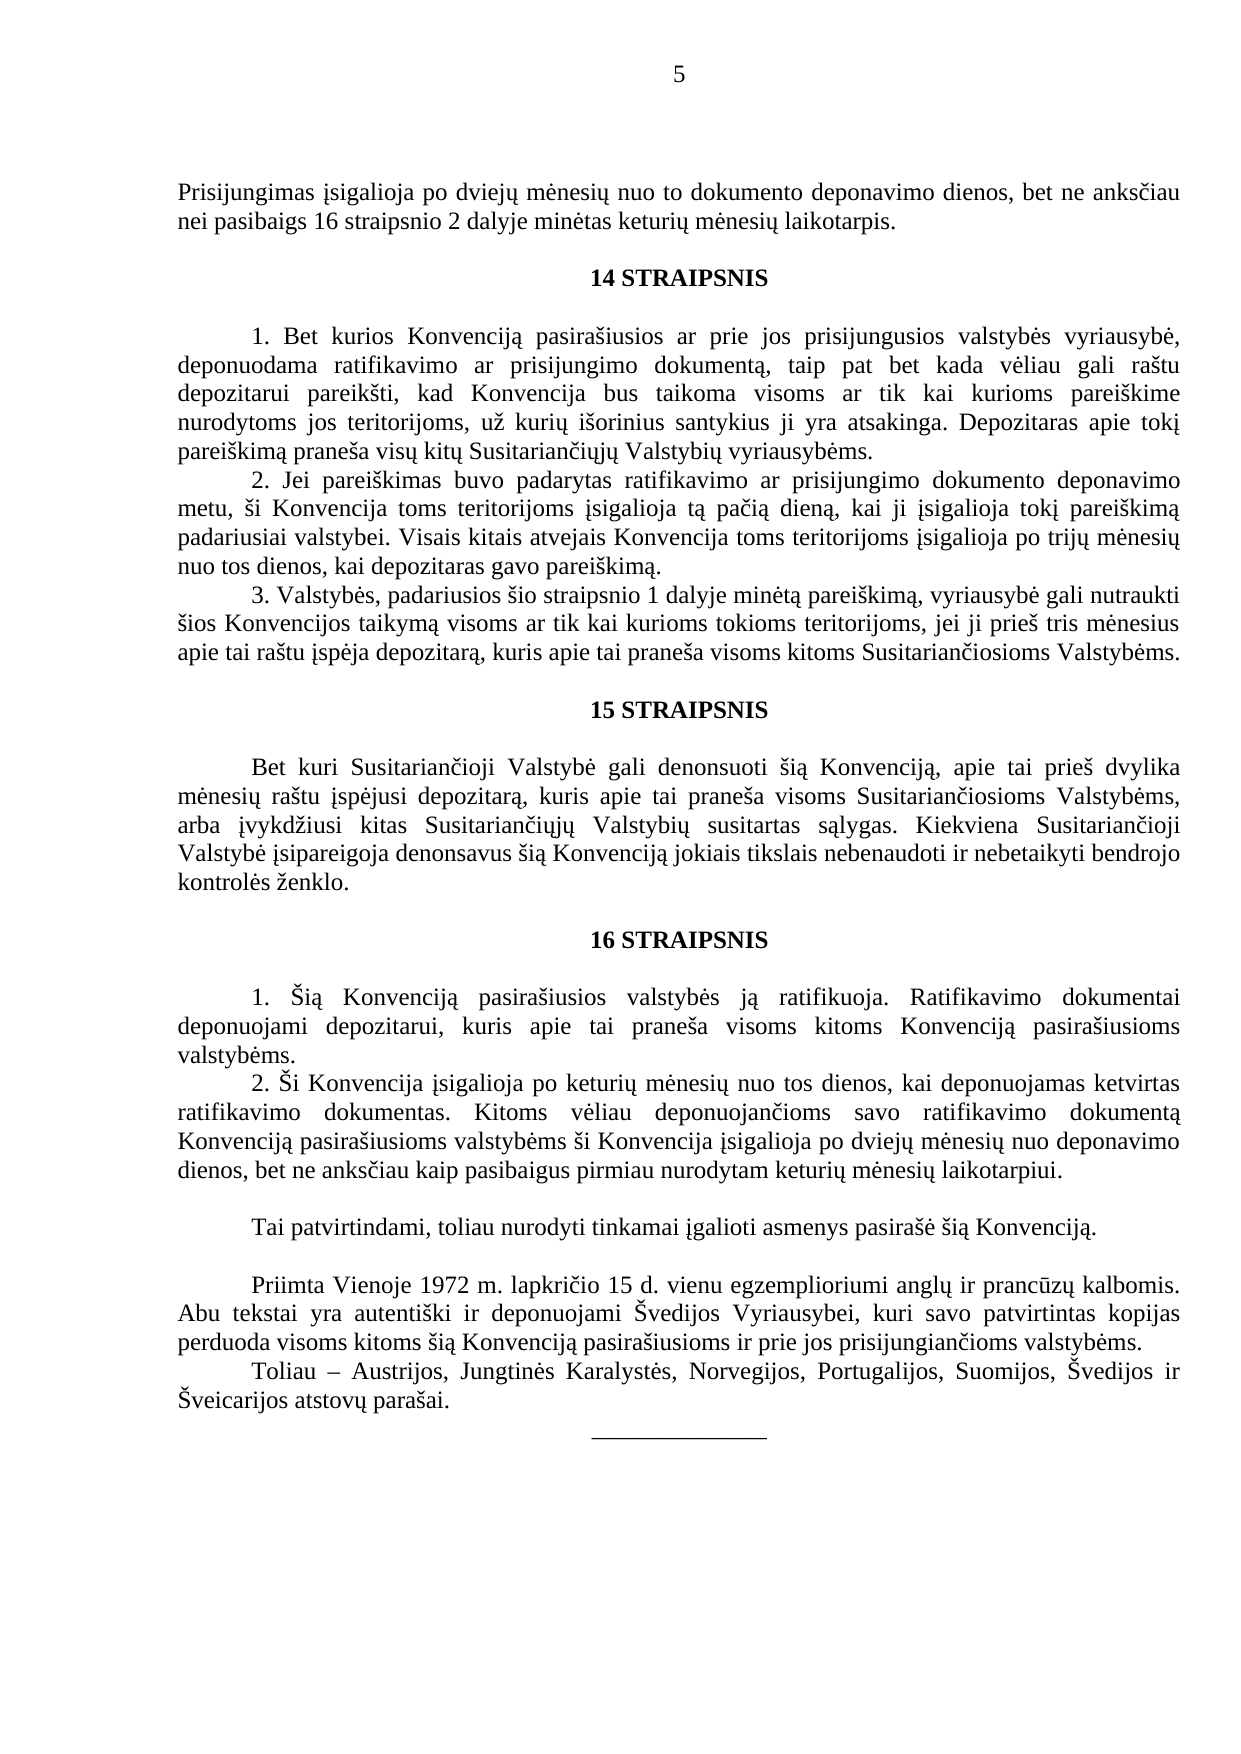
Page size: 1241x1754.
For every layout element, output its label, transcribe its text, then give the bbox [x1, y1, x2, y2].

text Bet kuri Susitariančioji Valstybė gali denonsuoti šią Konvenciją, apie tai prieš dvylika mėnesių raštu įspėjusi depozitarą, kuris apie tai praneša visoms Susitariančiosioms Valstybėms, arba įvykdžiusi kitas Susitariančiųjų Valstybių susitartas sąlygas. Kiekviena Susitariančioji Valstybė įsipareigoja denonsavus šią Konvenciją jokiais tikslais nebenaudoti ir nebetaikyti bendrojo kontrolės ženklo. [177, 752, 1181, 896]
text Priimta Vienoje 1972 m. lapkričio 15 d. vienu egzemplioriumi anglų ir prancūzų kalbomis. Abu tekstai yra autentiški ir deponuojami Švedijos Vyriausybei, kuri savo patvirtintas kopijas perduoda visoms kitoms šią Konvenciją pasirašiusioms ir prie jos prisijungiančioms valstybėms. [177, 1270, 1181, 1356]
text 16 STRAIPSNIS [177, 925, 1181, 953]
text 2. Jei pareiškimas buvo padarytas ratifikavimo ar prisijungimo dokumento deponavimo metu, ši Konvencija toms teritorijoms įsigalioja tą pačią dieną, kai ji įsigalioja tokį pareiškimą padariusiai valstybei. Visais kitais atvejais Konvencija toms teritorijoms įsigalioja po trijų mėnesių nuo tos dienos, kai depozitaras gavo pareiškimą. [177, 465, 1181, 580]
text 3. Valstybės, padariusios šio straipsnio 1 dalyje minėtą pareiškimą, vyriausybė gali nutraukti šios Konvencijos taikymą visoms ar tik kai kurioms tokioms teritorijoms, jei ji prieš tris mėnesius apie tai raštu įspėja depozitarą, kuris apie tai praneša visoms kitoms Susitariančiosioms Valstybėms. [177, 580, 1181, 666]
text 14 STRAIPSNIS [177, 263, 1181, 292]
text ______________ [177, 1413, 1181, 1442]
text Toliau – Austrijos, Jungtinės Karalystės, Norvegijos, Portugalijos, Suomijos, Švedijos ir Šveicarijos atstovų parašai. [177, 1356, 1181, 1413]
text Tai patvirtindami, toliau nurodyti tinkamai įgalioti asmenys pasirašė šią Konvenciją. [177, 1212, 1181, 1241]
text 15 STRAIPSNIS [177, 695, 1181, 723]
text Prisijungimas įsigalioja po dviejų mėnesių nuo to dokumento deponavimo dienos, bet ne anksčiau nei pasibaigs 16 straipsnio 2 dalyje minėtas keturių mėnesių laikotarpis. [177, 177, 1181, 235]
text 1. Šią Konvenciją pasirašiusios valstybės ją ratifikuoja. Ratifikavimo dokumentai deponuojami depozitarui, kuris apie tai praneša visoms kitoms Konvenciją pasirašiusioms valstybėms. [177, 982, 1181, 1068]
text 1. Bet kurios Konvenciją pasirašiusios ar prie jos prisijungusios valstybės vyriausybė, deponuodama ratifikavimo ar prisijungimo dokumentą, taip pat bet kada vėliau gali raštu depozitarui pareikšti, kad Konvencija bus taikoma visoms ar tik kai kurioms pareiškime nurodytoms jos teritorijoms, už kurių išorinius santykius ji yra atsakinga. Depozitaras apie tokį pareiškimą praneša visų kitų Susitariančiųjų Valstybių vyriausybėms. [177, 321, 1181, 465]
text 2. Ši Konvencija įsigalioja po keturių mėnesių nuo tos dienos, kai deponuojamas ketvirtas ratifikavimo dokumentas. Kitoms vėliau deponuojančioms savo ratifikavimo dokumentą Konvenciją pasirašiusioms valstybėms ši Konvencija įsigalioja po dviejų mėnesių nuo deponavimo dienos, bet ne anksčiau kaip pasibaigus pirmiau nurodytam keturių mėnesių laikotarpiui. [177, 1068, 1181, 1183]
